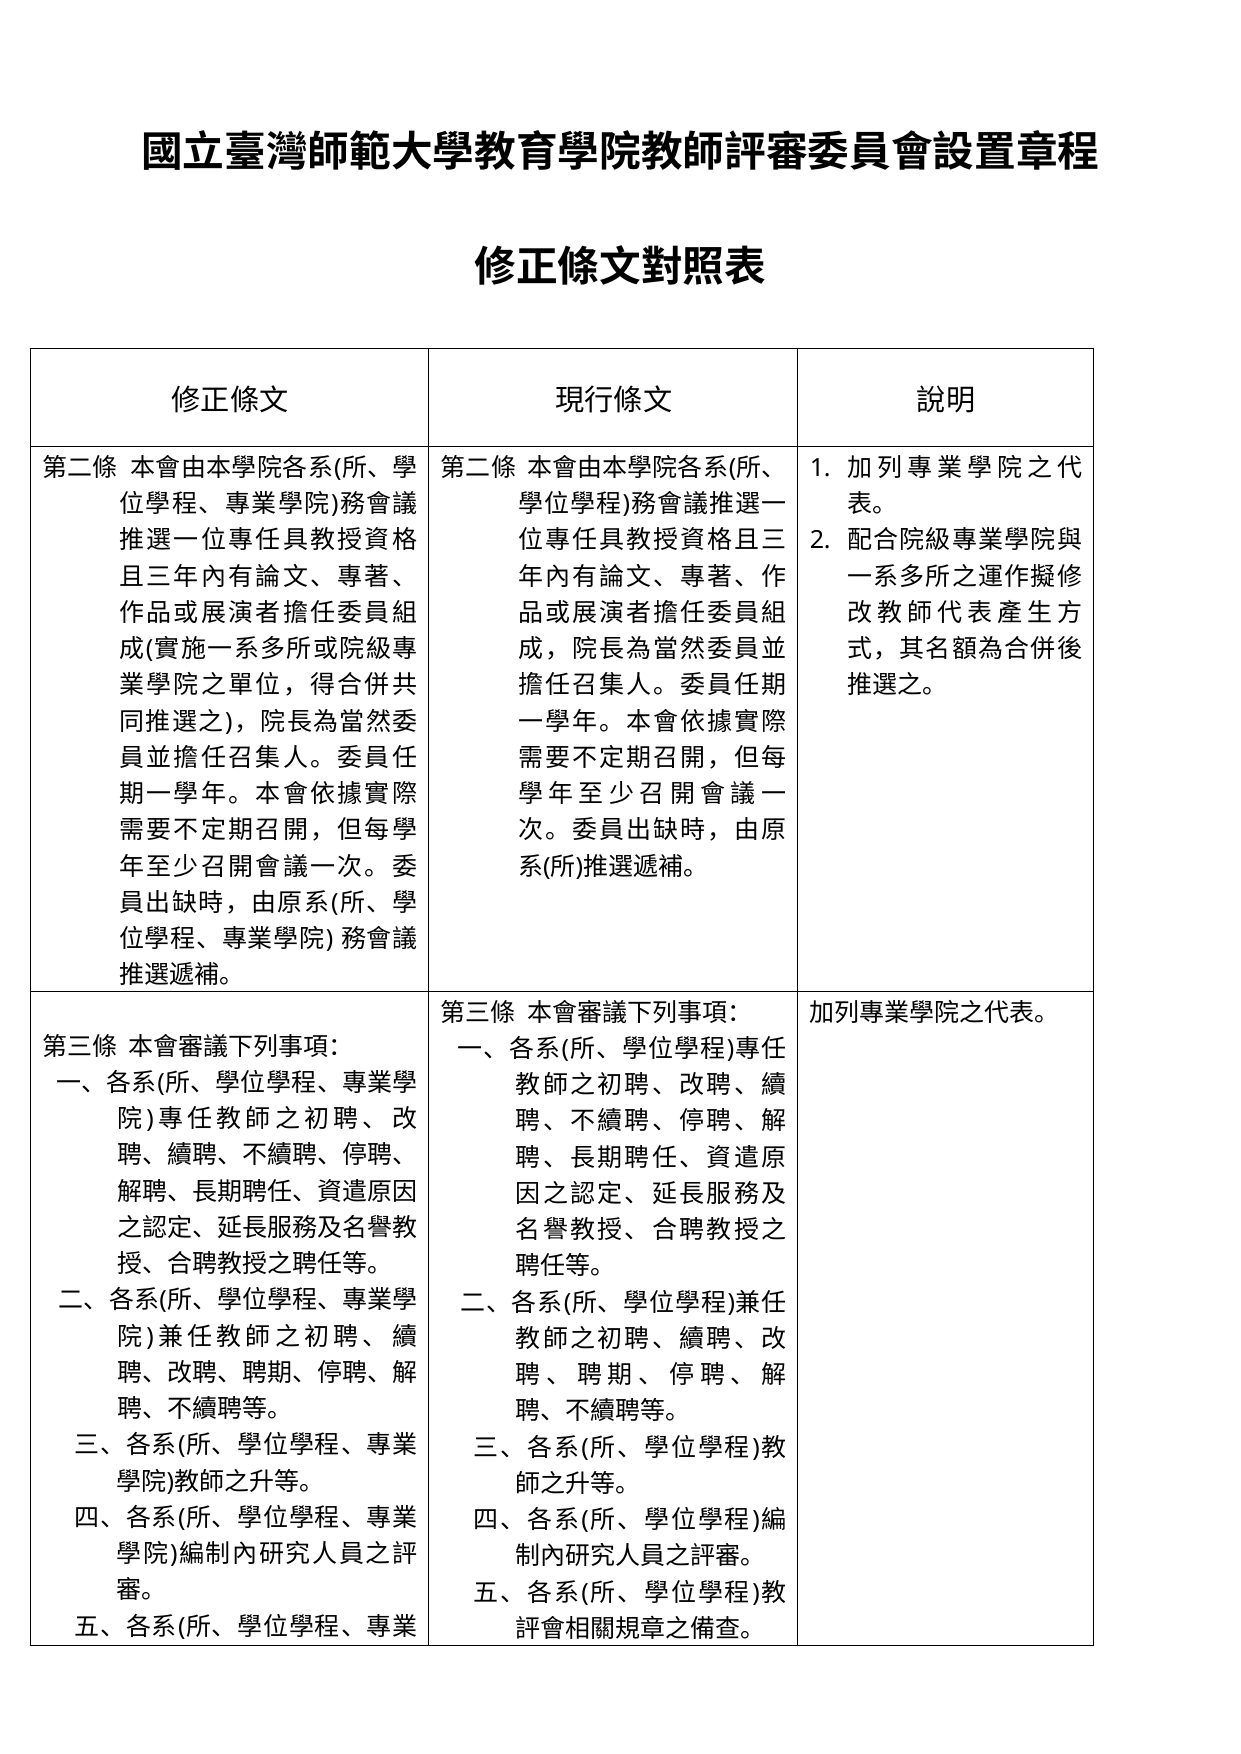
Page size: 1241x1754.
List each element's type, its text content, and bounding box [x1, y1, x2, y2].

text 修正條文對照表 [89, 233, 1152, 293]
table_header 現行條文 [429, 349, 797, 446]
text 國立臺灣師範大學教育學院教師評審委員會設置章程 [89, 118, 1152, 178]
table_cell 第三條 本會審議下列事項： 一、各系(所、學位學程)專任教師之初聘、改聘、續聘、不續聘、停聘、解聘、長期聘任、資遣原因之認定、延長服務及名譽教授、合聘教授之聘任等。 二、各系(所、學位學程)兼任教師之初聘、續聘、改聘、聘期、停聘、解聘、不續聘等。 三、各系(所、學位學程)教師之升等。 四、各系(所、學位學程)編制內研究人員之評審。 五、各系(所、學位學程)教評會相關規章之備查。 [429, 992, 797, 1644]
table_cell 第二條 本會由本學院各系(所、學位學程、專業學院)務會議推選一位專任具教授資格且三年內有論文、專著、作品或展演者擔任委員組成(實施一系多所或院級專業學院之單位，得合併共同推選之)，院長為當然委員並擔任召集人。委員任期一學年。本會依據實際需要不定期召開，但每學年至少召開會議一次。委員出缺時，由原系(所、學位學程、專業學院) 務會議推選遞補。 [31, 447, 428, 991]
table_cell 加列專業學院之代表。 [798, 992, 1093, 1644]
table_header 說明 [798, 349, 1093, 446]
table_cell 加列專業學院之代表。 配合院級專業學院與一系多所之運作擬修改教師代表產生方式，其名額為合併後推選之。 [798, 447, 1093, 991]
table_header 修正條文 [31, 349, 428, 446]
table_cell 第三條 本會審議下列事項： 一、各系(所、學位學程、專業學院)專任教師之初聘、改聘、續聘、不續聘、停聘、解聘、長期聘任、資遣原因之認定、延長服務及名譽教授、合聘教授之聘任等。 二、各系(所、學位學程、專業學院)兼任教師之初聘、續聘、改聘、聘期、停聘、解聘、不續聘等。 三、各系(所、學位學程、專業學院)教師之升等。 四、各系(所、學位學程、專業學院)編制內研究人員之評審。 五、各系(所、學位學程、專業 [31, 992, 428, 1644]
table_cell 第二條 本會由本學院各系(所、學位學程)務會議推選一位專任具教授資格且三年內有論文、專著、作品或展演者擔任委員組成，院長為當然委員並擔任召集人。委員任期一學年。本會依據實際需要不定期召開，但每學年至少召開會議一次。委員出缺時，由原系(所)推選遞補。 [429, 447, 797, 991]
